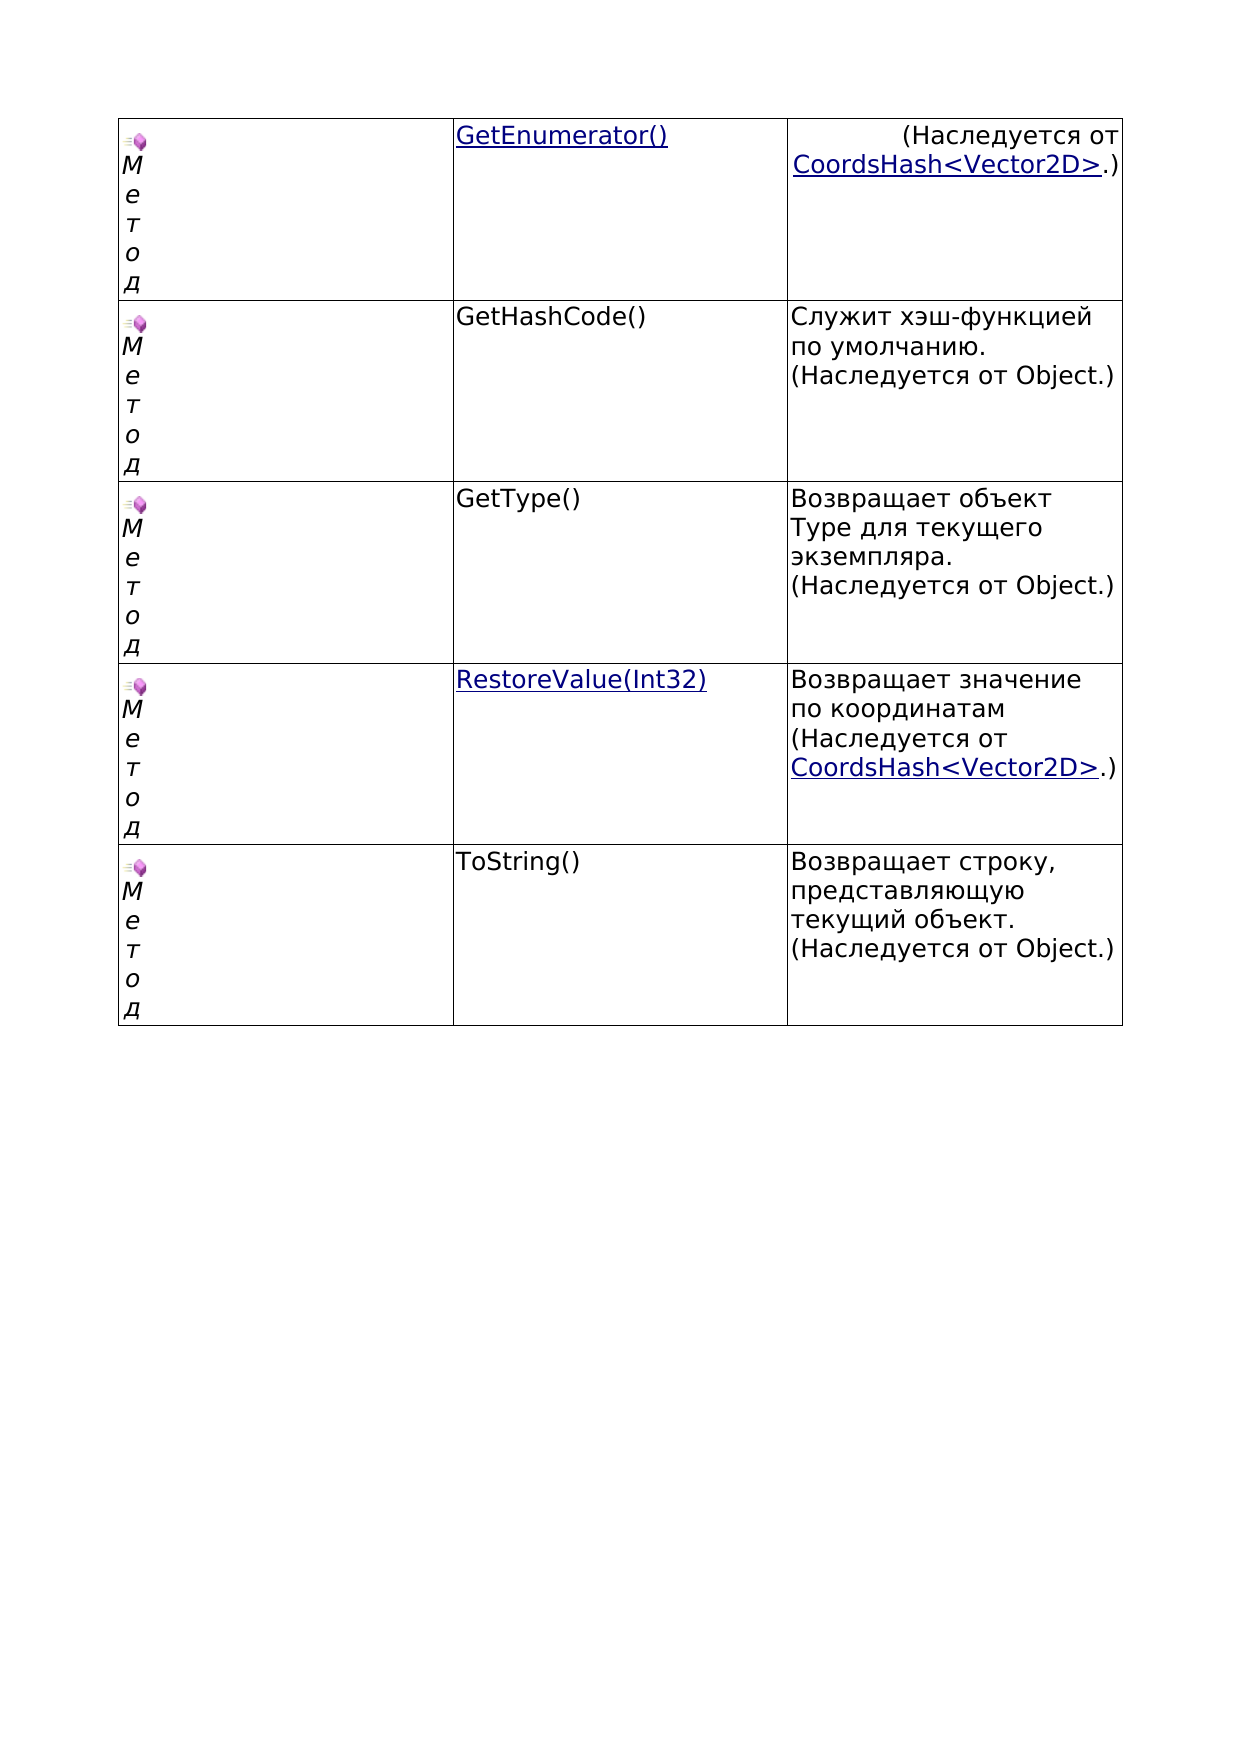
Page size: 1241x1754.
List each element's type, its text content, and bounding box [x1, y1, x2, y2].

table_cell GetHashCode() [454, 301, 787, 481]
table_cell Возвращает объект Type для текущего экземпляра. (Наследуется от Object.) [788, 482, 1122, 662]
table_cell [119, 119, 453, 299]
table_cell [119, 845, 453, 1025]
table_cell Служит хэш-функцией по умолчанию. (Наследуется от Object.) [788, 301, 1122, 481]
picture [121, 315, 147, 333]
table_cell Возвращает значение по координатам (Наследуется от CoordsHash<Vector2D>.) [788, 664, 1122, 844]
picture [121, 859, 147, 877]
table_cell [119, 301, 453, 481]
table_cell GetType() [454, 482, 787, 662]
table_cell [119, 482, 453, 662]
table_cell RestoreValue(Int32) [454, 664, 787, 844]
table_cell Возвращает строку, представляющую текущий объект. (Наследуется от Object.) [788, 845, 1122, 1025]
table_cell [119, 664, 453, 844]
picture [121, 678, 147, 696]
picture [121, 133, 147, 151]
table_cell GetEnumerator() [454, 119, 787, 299]
table_cell (Наследуется от CoordsHash<Vector2D>.) [788, 119, 1122, 299]
table_cell ToString() [454, 845, 787, 1025]
picture [121, 496, 147, 514]
